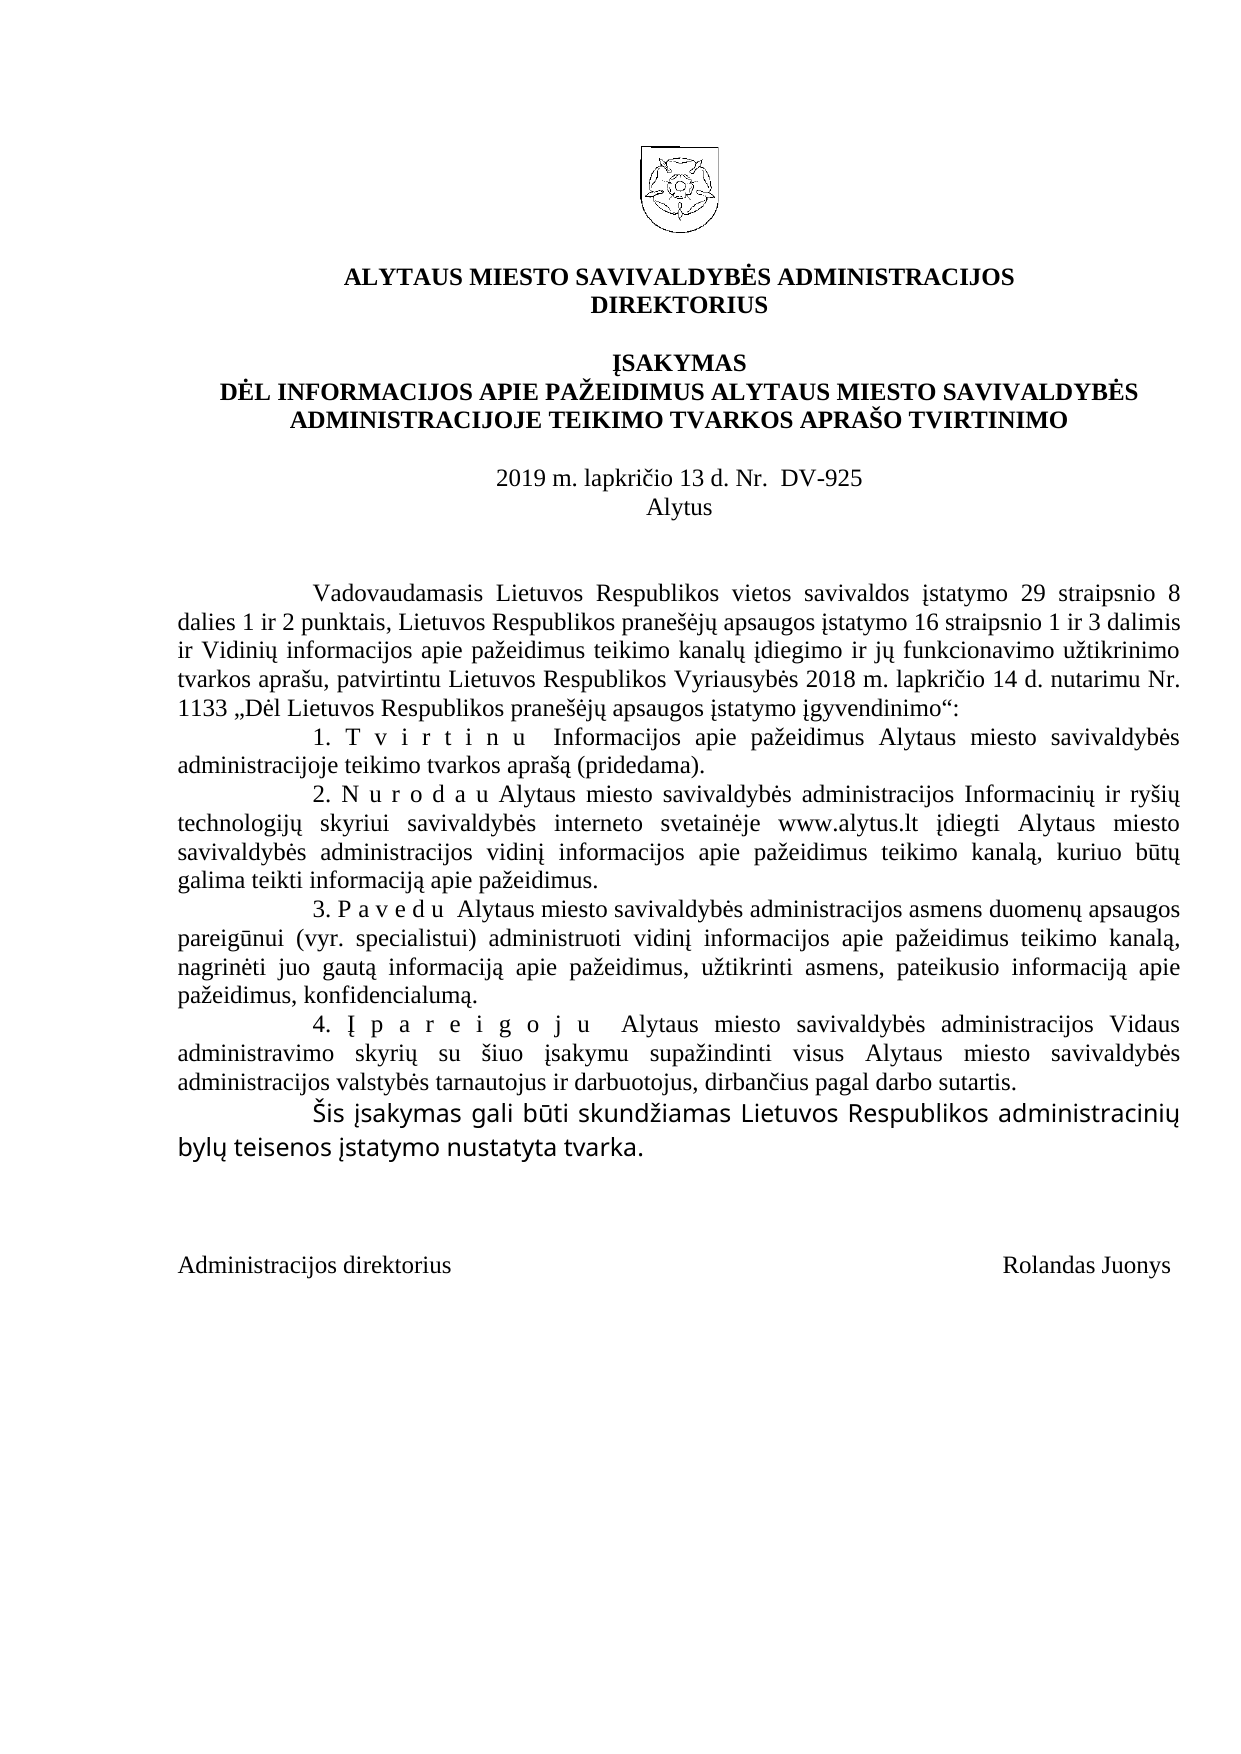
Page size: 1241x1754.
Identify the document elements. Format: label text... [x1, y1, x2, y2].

text DIREKTORIUS [177, 290, 1181, 319]
text Vadovaudamasis Lietuvos Respublikos vietos savivaldos įstatymo 29 straipsnio 8 dalies 1 ir 2 punktais, Lietuvos Respublikos pranešėjų apsaugos įstatymo 16 straipsnio 1 ir 3 dalimis ir Vidinių informacijos apie pažeidimus teikimo kanalų įdiegimo ir jų funkcionavimo užtikrinimo tvarkos aprašu, patvirtintu Lietuvos Respublikos Vyriausybės 2018 m. lapkričio 14 d. nutarimu Nr. 1133 „Dėl Lietuvos Respublikos pranešėjų apsaugos įstatymo įgyvendinimo“: [177, 578, 1181, 722]
text Administracijos direktorius Rolandas Juonys [177, 1250, 1181, 1278]
text Šis įsakymas gali būti skundžiamas Lietuvos Respublikos administracinių bylų teisenos įstatymo nustatyta tvarka. [177, 1095, 1181, 1163]
text 2019 m. lapkričio 13 d. Nr. DV-925 [177, 463, 1181, 492]
text 1. T v i r t i n u Informacijos apie pažeidimus Alytaus miesto savivaldybės administracijoje teikimo tvarkos aprašą (pridedama). [177, 722, 1181, 779]
text 4. Į p a r e i g o j u Alytaus miesto savivaldybės administracijos Vidaus administravimo skyrių su šiuo įsakymu supažindinti visus Alytaus miesto savivaldybės administracijos valstybės tarnautojus ir darbuotojus, dirbančius pagal darbo sutartis. [177, 1009, 1181, 1095]
text ĮSAKYMAS [177, 348, 1181, 377]
text 3. P a v e d u Alytaus miesto savivaldybės administracijos asmens duomenų apsaugos pareigūnui (vyr. specialistui) administruoti vidinį informacijos apie pažeidimus teikimo kanalą, nagrinėti juo gautą informaciją apie pažeidimus, užtikrinti asmens, pateikusio informaciją apie pažeidimus, konfidencialumą. [177, 894, 1181, 1009]
text ALYTAUS MIESTO SAVIVALDYBĖS ADMINISTRACIJOS [177, 262, 1181, 290]
text DĖL INFORMACIJOS APIE PAŽEIDIMUS ALYTAUS MIESTO SAVIVALDYBĖS ADMINISTRACIJOJE TEIKIMO TVARKOS APRAŠO TVIRTINIMO [177, 377, 1181, 434]
text 2. N u r o d a u Alytaus miesto savivaldybės administracijos Informacinių ir ryšių technologijų skyriui savivaldybės interneto svetainėje www.alytus.lt įdiegti Alytaus miesto savivaldybės administracijos vidinį informacijos apie pažeidimus teikimo kanalą, kuriuo būtų galima teikti informaciją apie pažeidimus. [177, 779, 1181, 894]
text Alytus [177, 492, 1181, 520]
